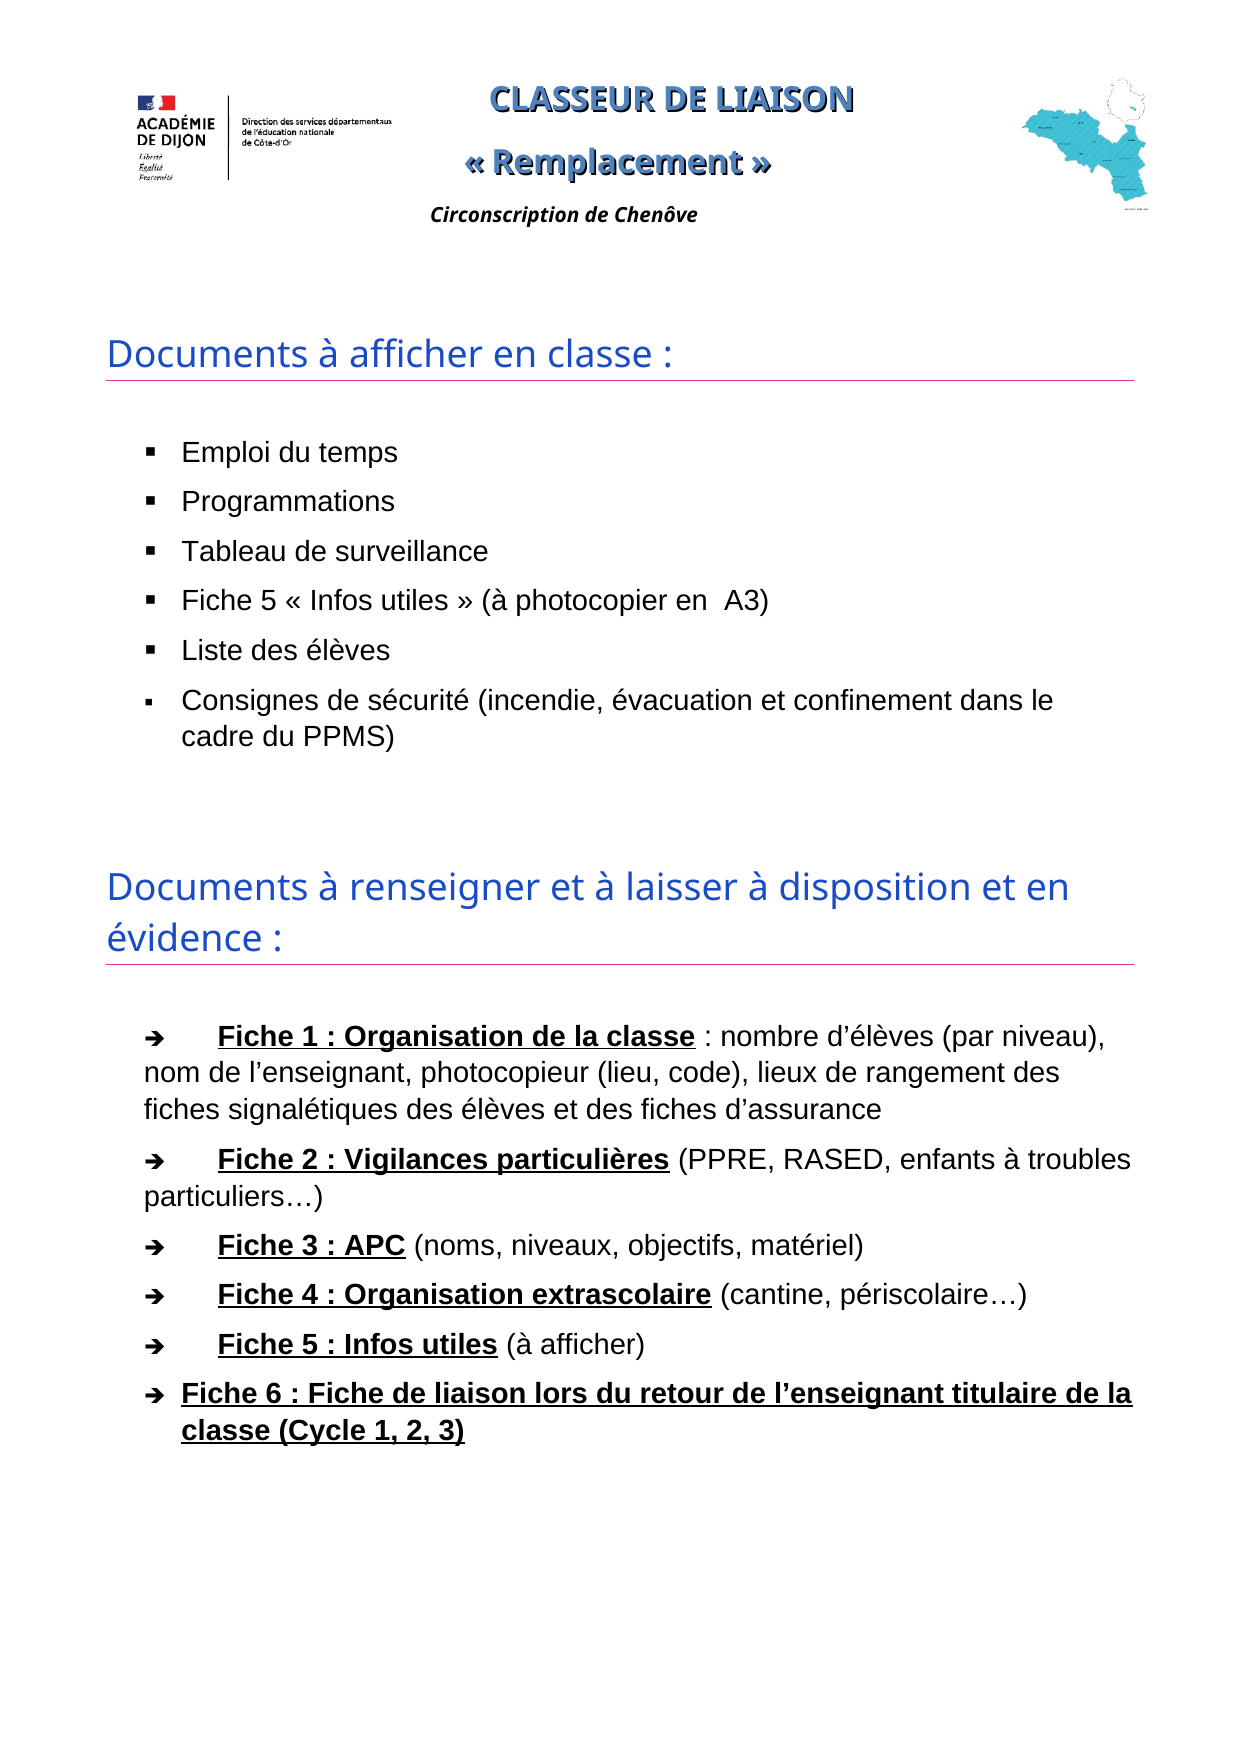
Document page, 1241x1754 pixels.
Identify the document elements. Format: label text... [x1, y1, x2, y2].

list Fiche 6 : Fiche de liaison lors du retour de l’enseignant titulaire de la classe (Cycle 1, 2, 3) [144, 1376, 1134, 1446]
list Tableau de surveillance [144, 534, 1134, 567]
subtitle Documents à renseigner et à laisser à disposition et en évidence : [106, 860, 1134, 964]
list Emploi du temps [144, 434, 1134, 468]
list Fiche 5 : Infos utiles (à afficher) [144, 1327, 1134, 1360]
subtitle Documents à afficher en classe : [106, 327, 1134, 380]
list Fiche 2 : Vigilances particulières (PPRE, RASED, enfants à troubles particuliers…) [144, 1142, 1134, 1212]
list Programmations [144, 484, 1134, 518]
list Fiche 5 « Infos utiles » (à photocopier en A3) [144, 583, 1134, 617]
list Fiche 1 : Organisation de la classe : nombre d’élèves (par niveau), nom de l’enseignant, photocopieur (lieu, code), lieux de rangement des fiches signalétiques des élèves et des fiches d’assurance [144, 1018, 1134, 1126]
list Liste des élèves [144, 633, 1134, 667]
table_header [962, 75, 1124, 285]
table_header CLASSEUR DE LIAISON « Remplacement » Circonscription de Chenôve [115, 75, 962, 285]
list Fiche 4 : Organisation extrascolaire (cantine, périscolaire…) [144, 1277, 1134, 1311]
list Fiche 3 : APC (noms, niveaux, objectifs, matériel) [144, 1228, 1134, 1261]
list Consignes de sécurité (incendie, évacuation et confinement dans le cadre du PPMS) [144, 682, 1134, 753]
